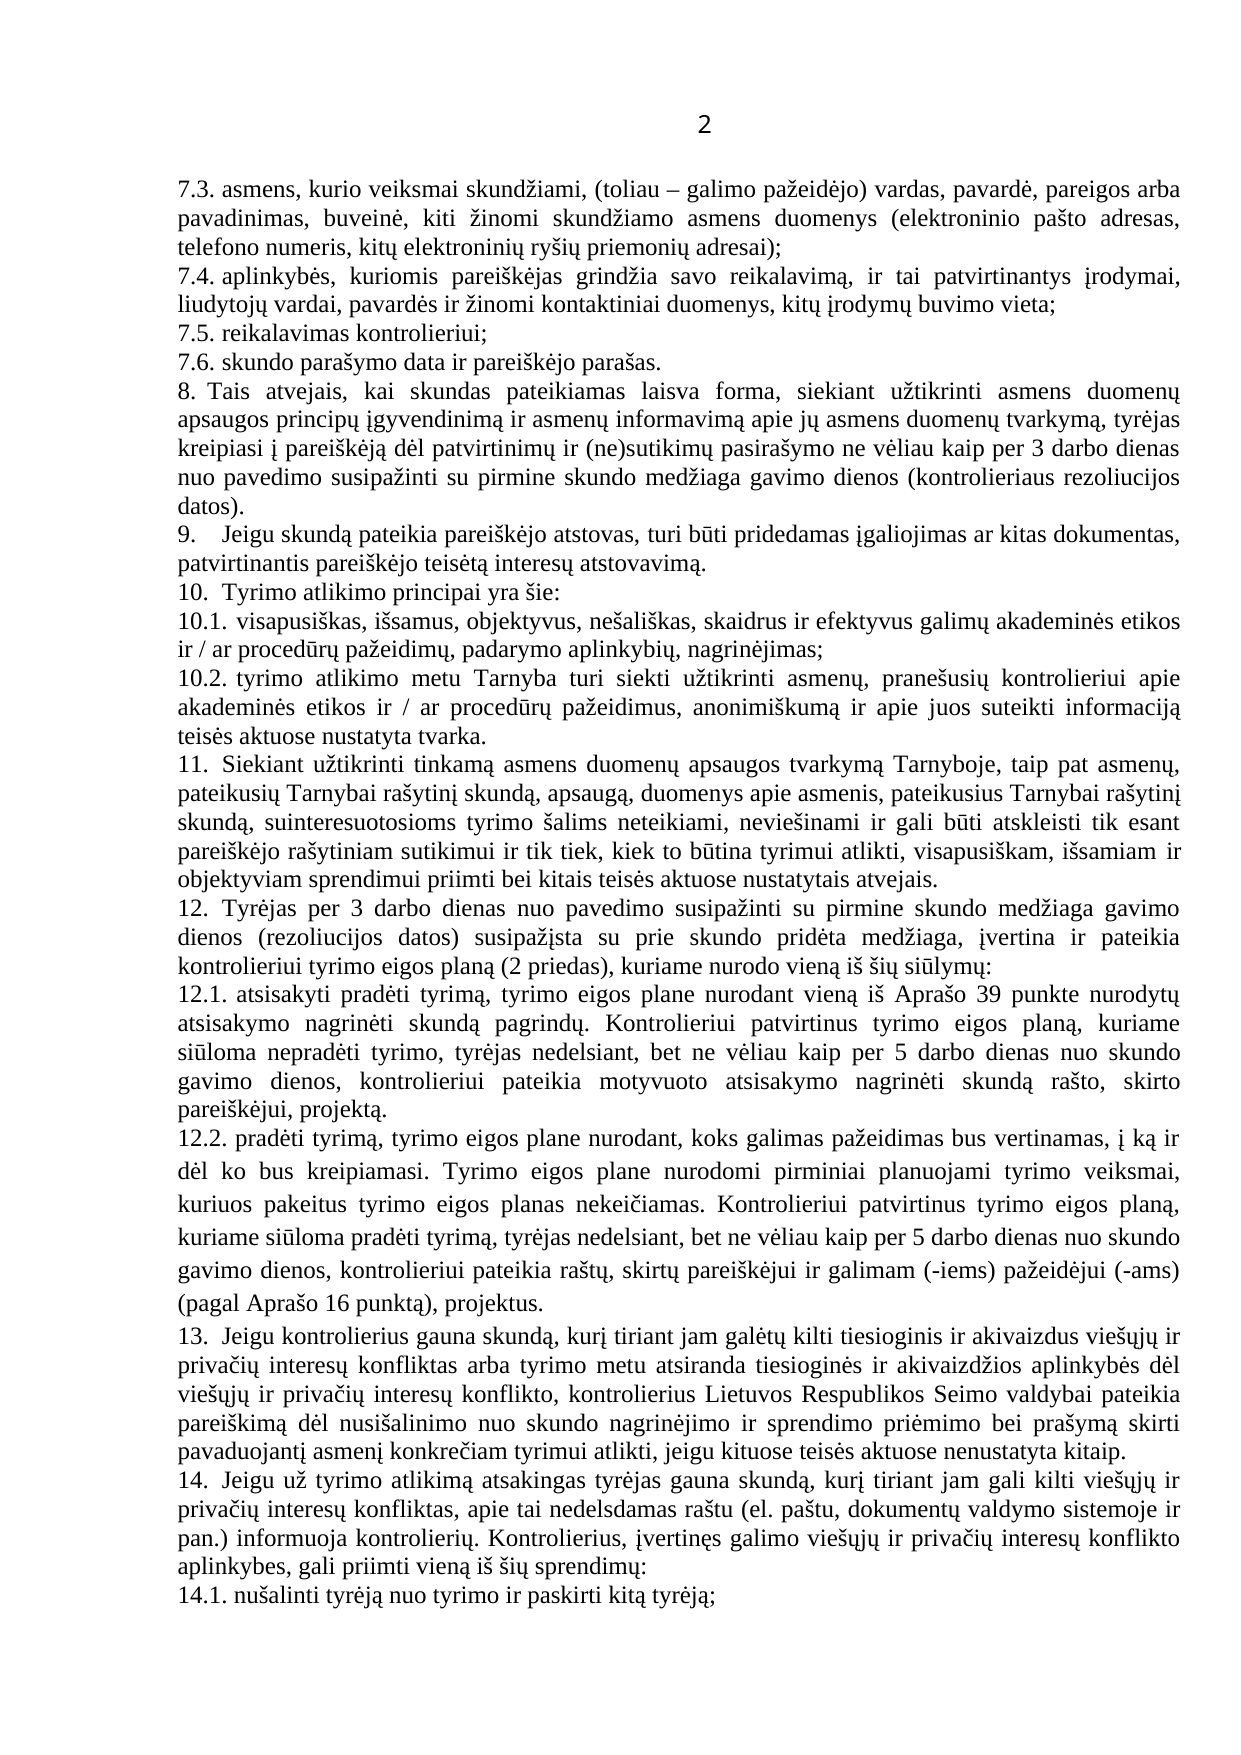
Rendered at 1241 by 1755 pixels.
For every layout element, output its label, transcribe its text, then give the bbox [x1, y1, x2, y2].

text 14.1. nušalinti tyrėją nuo tyrimo ir paskirti kitą tyrėją; [177, 1580, 1181, 1609]
text 10.2. tyrimo atlikimo metu Tarnyba turi siekti užtikrinti asmenų, pranešusių kontrolieriui apie akademinės etikos ir / ar procedūrų pažeidimus, anonimiškumą ir apie juos suteikti informaciją teisės aktuose nustatyta tvarka. [177, 663, 1181, 749]
text 9. Jeigu skundą pateikia pareiškėjo atstovas, turi būti pridedamas įgaliojimas ar kitas dokumentas, patvirtinantis pareiškėjo teisėtą interesų atstovavimą. [177, 519, 1181, 577]
text 7.5. reikalavimas kontrolieriui; [177, 318, 1181, 347]
text 8. Tais atvejais, kai skundas pateikiamas laisva forma, siekiant užtikrinti asmens duomenų apsaugos principų įgyvendinimą ir asmenų informavimą apie jų asmens duomenų tvarkymą, tyrėjas kreipiasi į pareiškėją dėl patvirtinimų ir (ne)sutikimų pasirašymo ne vėliau kaip per 3 darbo dienas nuo pavedimo susipažinti su pirmine skundo medžiaga gavimo dienos (kontrolieriaus rezoliucijos datos). [177, 376, 1181, 519]
text 10.1. visapusiškas, išsamus, objektyvus, nešališkas, skaidrus ir efektyvus galimų akademinės etikos ir / ar procedūrų pažeidimų, padarymo aplinkybių, nagrinėjimas; [177, 606, 1181, 663]
text 13. Jeigu kontrolierius gauna skundą, kurį tiriant jam galėtų kilti tiesioginis ir akivaizdus viešųjų ir privačių interesų konfliktas arba tyrimo metu atsiranda tiesioginės ir akivaizdžios aplinkybės dėl viešųjų ir privačių interesų konflikto, kontrolierius Lietuvos Respublikos Seimo valdybai pateikia pareiškimą dėl nusišalinimo nuo skundo nagrinėjimo ir sprendimo priėmimo bei prašymą skirti pavaduojantį asmenį konkrečiam tyrimui atlikti, jeigu kituose teisės aktuose nenustatyta kitaip. [177, 1321, 1181, 1465]
text 12.2. pradėti tyrimą, tyrimo eigos plane nurodant, koks galimas pažeidimas bus vertinamas, į ką ir dėl ko bus kreipiamasi. Tyrimo eigos plane nurodomi pirminiai planuojami tyrimo veiksmai, kuriuos pakeitus tyrimo eigos planas nekeičiamas. Kontrolieriui patvirtinus tyrimo eigos planą, kuriame siūloma pradėti tyrimą, tyrėjas nedelsiant, bet ne vėliau kaip per 5 darbo dienas nuo skundo gavimo dienos, kontrolieriui pateikia raštų, skirtų pareiškėjui ir galimam (-iems) pažeidėjui (-ams) (pagal Aprašo 16 punktą), projektus. [177, 1123, 1181, 1317]
text 10. Tyrimo atlikimo principai yra šie: [177, 577, 1181, 606]
text 7.6. skundo parašymo data ir pareiškėjo parašas. [177, 347, 1181, 376]
text 7.4. aplinkybės, kuriomis pareiškėjas grindžia savo reikalavimą, ir tai patvirtinantys įrodymai, liudytojų vardai, pavardės ir žinomi kontaktiniai duomenys, kitų įrodymų buvimo vieta; [177, 261, 1181, 318]
text 11. Siekiant užtikrinti tinkamą asmens duomenų apsaugos tvarkymą Tarnyboje, taip pat asmenų, pateikusių Tarnybai rašytinį skundą, apsaugą, duomenys apie asmenis, pateikusius Tarnybai rašytinį skundą, suinteresuotosioms tyrimo šalims neteikiami, neviešinami ir gali būti atskleisti tik esant pareiškėjo rašytiniam sutikimui ir tik tiek, kiek to būtina tyrimui atlikti, visapusiškam, išsamiam ir objektyviam sprendimui priimti bei kitais teisės aktuose nustatytais atvejais. [177, 749, 1181, 893]
text 14. Jeigu už tyrimo atlikimą atsakingas tyrėjas gauna skundą, kurį tiriant jam gali kilti viešųjų ir privačių interesų konfliktas, apie tai nedelsdamas raštu (el. paštu, dokumentų valdymo sistemoje ir pan.) informuoja kontrolierių. Kontrolierius, įvertinęs galimo viešųjų ir privačių interesų konflikto aplinkybes, gali priimti vieną iš šių sprendimų: [177, 1465, 1181, 1580]
text 12.1. atsisakyti pradėti tyrimą, tyrimo eigos plane nurodant vieną iš Aprašo 39 punkte nurodytų atsisakymo nagrinėti skundą pagrindų. Kontrolieriui patvirtinus tyrimo eigos planą, kuriame siūloma nepradėti tyrimo, tyrėjas nedelsiant, bet ne vėliau kaip per 5 darbo dienas nuo skundo gavimo dienos, kontrolieriui pateikia motyvuoto atsisakymo nagrinėti skundą rašto, skirto pareiškėjui, projektą. [177, 979, 1181, 1123]
text 7.3. asmens, kurio veiksmai skundžiami, (toliau – galimo pažeidėjo) vardas, pavardė, pareigos arba pavadinimas, buveinė, kiti žinomi skundžiamo asmens duomenys (elektroninio pašto adresas, telefono numeris, kitų elektroninių ryšių priemonių adresai); [177, 174, 1181, 261]
text 12. Tyrėjas per 3 darbo dienas nuo pavedimo susipažinti su pirmine skundo medžiaga gavimo dienos (rezoliucijos datos) susipažįsta su prie skundo pridėta medžiaga, įvertina ir pateikia kontrolieriui tyrimo eigos planą (2 priedas), kuriame nurodo vieną iš šių siūlymų: [177, 893, 1181, 979]
